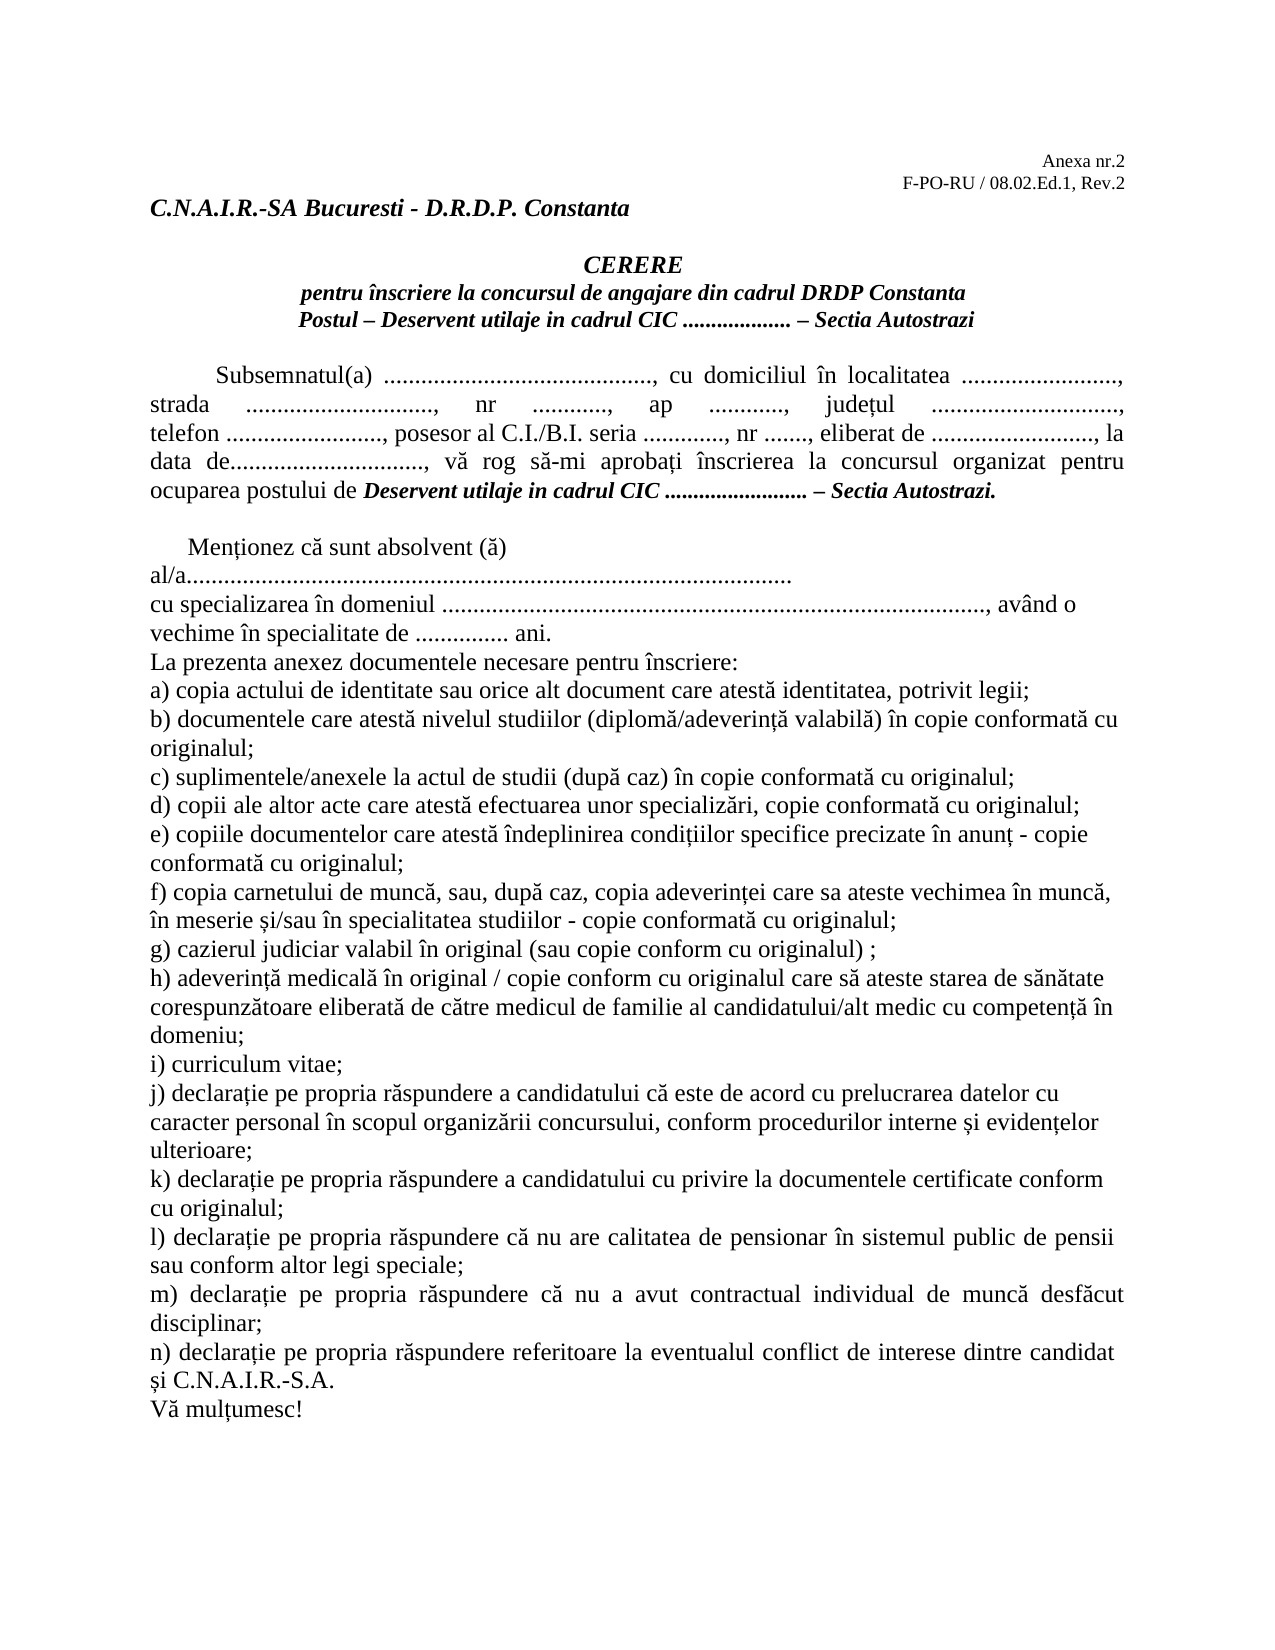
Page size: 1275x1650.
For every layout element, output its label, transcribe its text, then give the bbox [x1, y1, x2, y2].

text C.N.A.I.R.-SA Bucuresti - D.R.D.P. Constanta [150, 193, 1125, 222]
text Menționez că sunt absolvent (ă) al/a................................................................................................. cu specializarea în domeniul ......................................................................................., având o vechime în specialitate de ............... ani. [150, 532, 1125, 647]
text F-PO-RU / 08.02.Ed.1, Rev.2 [150, 172, 1125, 193]
text n) declarație pe propria răspundere referitoare la eventualul conflict de interese dintre candidat și C.N.A.I.R.-S.A. [150, 1337, 1116, 1394]
text Postul – Deservent utilaje in cadrul CIC ................... – Sectia Autostrazi [150, 306, 1125, 332]
text l) declarație pe propria răspundere că nu are calitatea de pensionar în sistemul public de pensii sau conform altor legi speciale; [150, 1222, 1116, 1279]
text Subsemnatul(a) ..........................................., cu domiciliul în localitatea ........................., strada .............................., nr ............, ap ............, județul .............................., telefon ........................., posesor al C.I./B.I. seria ............., nr ......., eliberat de .........................., la data de..............................., vă rog să-mi aprobați înscrierea la concursul organizat pentru ocuparea postului de Deservent utilaje in cadrul CIC ......................... – Sectia Autostrazi. [150, 360, 1125, 504]
text La prezenta anexez documentele necesare pentru înscriere: [150, 647, 1125, 676]
text Anexa nr.2 [150, 150, 1125, 172]
text CERERE pentru înscriere la concursul de angajare din cadrul DRDP Constanta [150, 251, 1125, 306]
text Vă mulțumesc! [150, 1394, 1116, 1423]
text k) declarație pe propria răspundere a candidatului cu privire la documentele certificate conform cu originalul; [150, 1164, 1125, 1222]
text a) copia actului de identitate sau orice alt document care atestă identitatea, potrivit legii; b) documentele care atestă nivelul studiilor (diplomă/adeverință valabilă) în copie conformată cu originalul; c) suplimentele/anexele la actul de studii (după caz) în copie conformată cu originalul; d) copii ale altor acte care atestă efectuarea unor specializări, copie conformată cu originalul; e) copiile documentelor care atestă îndeplinirea condițiilor specifice precizate în anunț - copie conformată cu originalul; f) copia carnetului de muncă, sau, după caz, copia adeverinței care sa ateste vechimea în muncă, în meserie și/sau în specialitatea studiilor - copie conformată cu originalul; g) cazierul judiciar valabil în original (sau copie conform cu originalul) ; h) adeverință medicală în original / copie conform cu originalul care să ateste starea de sănătate corespunzătoare eliberată de către medicul de familie al candidatului/alt medic cu competență în domeniu; i) curriculum vitae; j) declarație pe propria răspundere a candidatului că este de acord cu prelucrarea datelor cu caracter personal în scopul organizării concursului, conform procedurilor interne și evidențelor ulterioare; [150, 676, 1125, 1164]
text m) declarație pe propria răspundere că nu a avut contractual individual de muncă desfăcut disciplinar; [150, 1279, 1125, 1337]
